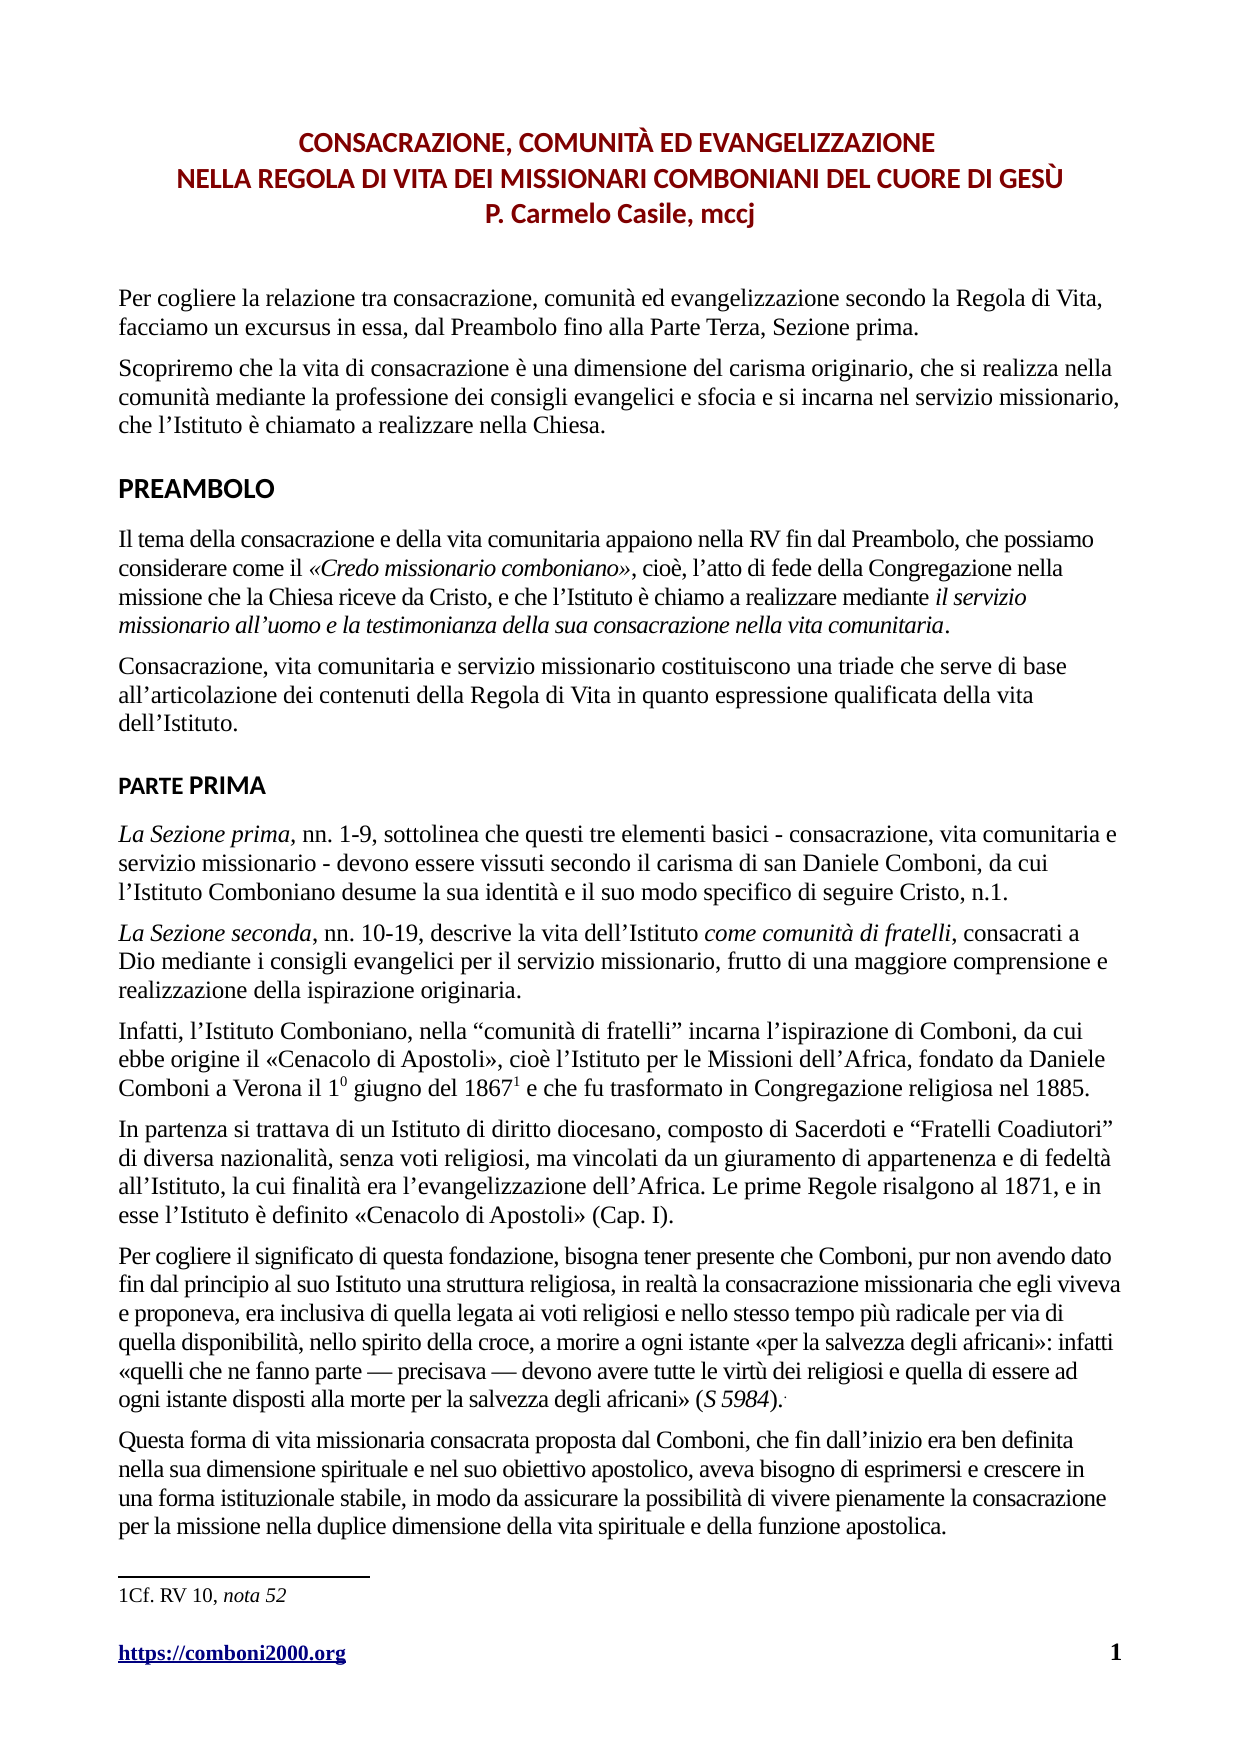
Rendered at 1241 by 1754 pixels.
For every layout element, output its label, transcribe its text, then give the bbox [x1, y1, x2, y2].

text La Sezione prima, nn. 1-9, sottolinea che questi tre elementi basici - consacrazione, vita comunitaria e servizio missionario - devono essere vissuti secondo il carisma di san Daniele Comboni, da cui l’Istituto Comboniano desume la sua identità e il suo modo specifico di seguire Cristo, n.1. [118, 819, 1122, 906]
text Per cogliere la relazione tra consacrazione, comunità ed evangelizzazione secondo la Regola di Vita, facciamo un excursus in essa, dal Preambolo fino alla Parte Terza, Sezione prima. [118, 283, 1122, 341]
subtitle PARTE PRIMA [118, 768, 1122, 801]
text Cf. RV 10, nota 52 [118, 1583, 1122, 1607]
text Infatti, l’Istituto Comboniano, nella “comunità di fratelli” incarna l’ispirazione di Comboni, da cui ebbe origine il «Cenacolo di Apostoli», cioè l’Istituto per le Missioni dell’Africa, fondato da Daniele Comboni a Verona il 10 giugno del 1867 e che fu trasformato in Congregazione religiosa nel 1885. [118, 1016, 1122, 1102]
text Consacrazione, vita comunitaria e servizio missionario costituiscono una triade che serve di base all’articolazione dei contenuti della Regola di Vita in quanto espressione qualificata della vita dell’Istituto. [118, 651, 1122, 737]
text CONSACRAZIONE, COMUNITÀ ED EVANGELIZZAZIONE NELLA REGOLA DI VITA DEI MISSIONARI COMBONIANI DEL CUORE DI GESÙ P. Carmelo Casile, mccj [118, 124, 1122, 231]
subtitle PREAMBOLO [118, 470, 1122, 506]
text La Sezione seconda, nn. 10-19, descrive la vita dell’Istituto come comunità di fratelli, consacrati a Dio mediante i consigli evangelici per il servizio missionario, frutto di una maggiore comprensione e realizzazione della ispirazione originaria. [118, 918, 1122, 1004]
text Scopriremo che la vita di consacrazione è una dimensione del carisma originario, che si realizza nella comunità mediante la professione dei consigli evangelici e sfocia e si incarna nel servizio missionario, che l’Istituto è chiamato a realizzare nella Chiesa. [118, 353, 1122, 439]
text Per cogliere il significato di questa fondazione, bisogna tener presente che Comboni, pur non avendo dato fin dal principio al suo Istituto una struttura religiosa, in realtà la consacrazione missionaria che egli viveva e proponeva, era inclusiva di quella legata ai voti religiosi e nello stesso tempo più radicale per via di quella disponibilità, nello spirito della croce, a morire a ogni istante «per la salvezza degli africani»: infatti «quelli che ne fanno parte — precisava — devono avere tutte le virtù dei religiosi e quella di essere ad ogni istante disposti alla morte per la salvezza degli africani» (S 5984).. [118, 1241, 1122, 1413]
text Questa forma di vita missionaria consacrata proposta dal Comboni, che fin dall’inizio era ben definita nella sua dimensione spirituale e nel suo obiettivo apostolico, aveva bisogno di esprimersi e crescere in una forma istituzionale stabile, in modo da assicurare la possibilità di vivere pienamente la consacrazione per la missione nella duplice dimensione della vita spirituale e della funzione apostolica. [118, 1425, 1122, 1540]
text In partenza si trattava di un Istituto di diritto diocesano, composto di Sacerdoti e “Fratelli Coadiutori” di diversa nazionalità, senza voti religiosi, ma vincolati da un giuramento di appartenenza e di fedeltà all’Istituto, la cui finalità era l’evangelizzazione dell’Africa. Le prime Regole risalgono al 1871, e in esse l’Istituto è definito «Cenacolo di Apostoli» (Cap. I). [118, 1114, 1122, 1229]
text Il tema della consacrazione e della vita comunitaria appaiono nella RV fin dal Preambolo, che possiamo considerare come il «Credo missionario comboniano», cioè, l’atto di fede della Congregazione nella missione che la Chiesa riceve da Cristo, e che l’Istituto è chiamo a realizzare mediante il servizio missionario all’uomo e la testimonianza della sua consacrazione nella vita comunitaria. [118, 524, 1122, 639]
